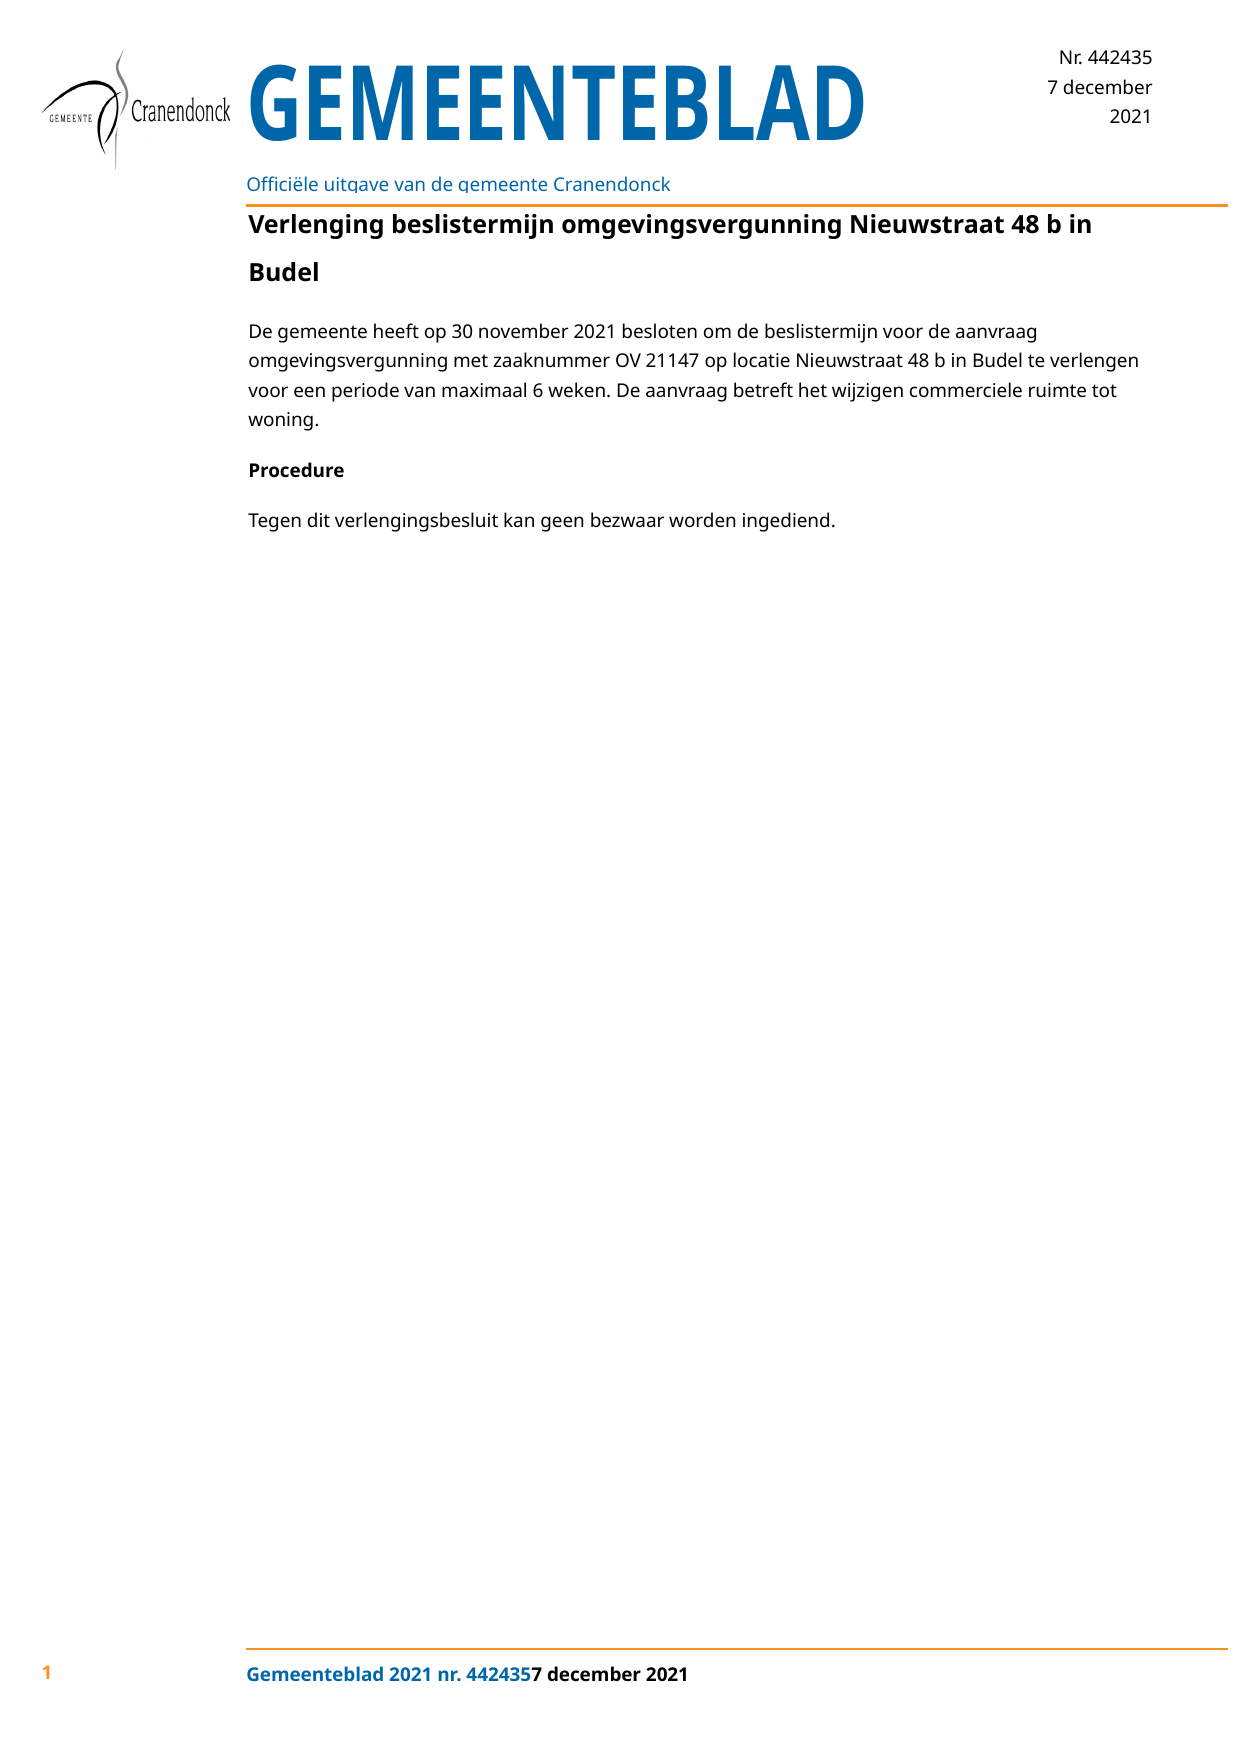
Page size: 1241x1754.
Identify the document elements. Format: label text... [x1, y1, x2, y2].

text Verlenging beslistermijn omgevingsvergunning Nieuwstraat 48 b in Budel [248, 207, 1152, 288]
text Tegen dit verlengingsbesluit kan geen bezwaar worden ingediend. [248, 507, 1152, 533]
text De gemeente heeft op 30 november 2021 besloten om de beslistermijn voor de aanvraag omgevingsvergunning met zaaknummer OV 21147 op locatie Nieuwstraat 48 b in Budel te verlengen voor een periode van maximaal 6 weken. De aanvraag betreft het wijzigen commerciele ruimte tot woning. [248, 318, 1152, 432]
picture [41, 47, 231, 172]
text Procedure [248, 457, 1152, 483]
